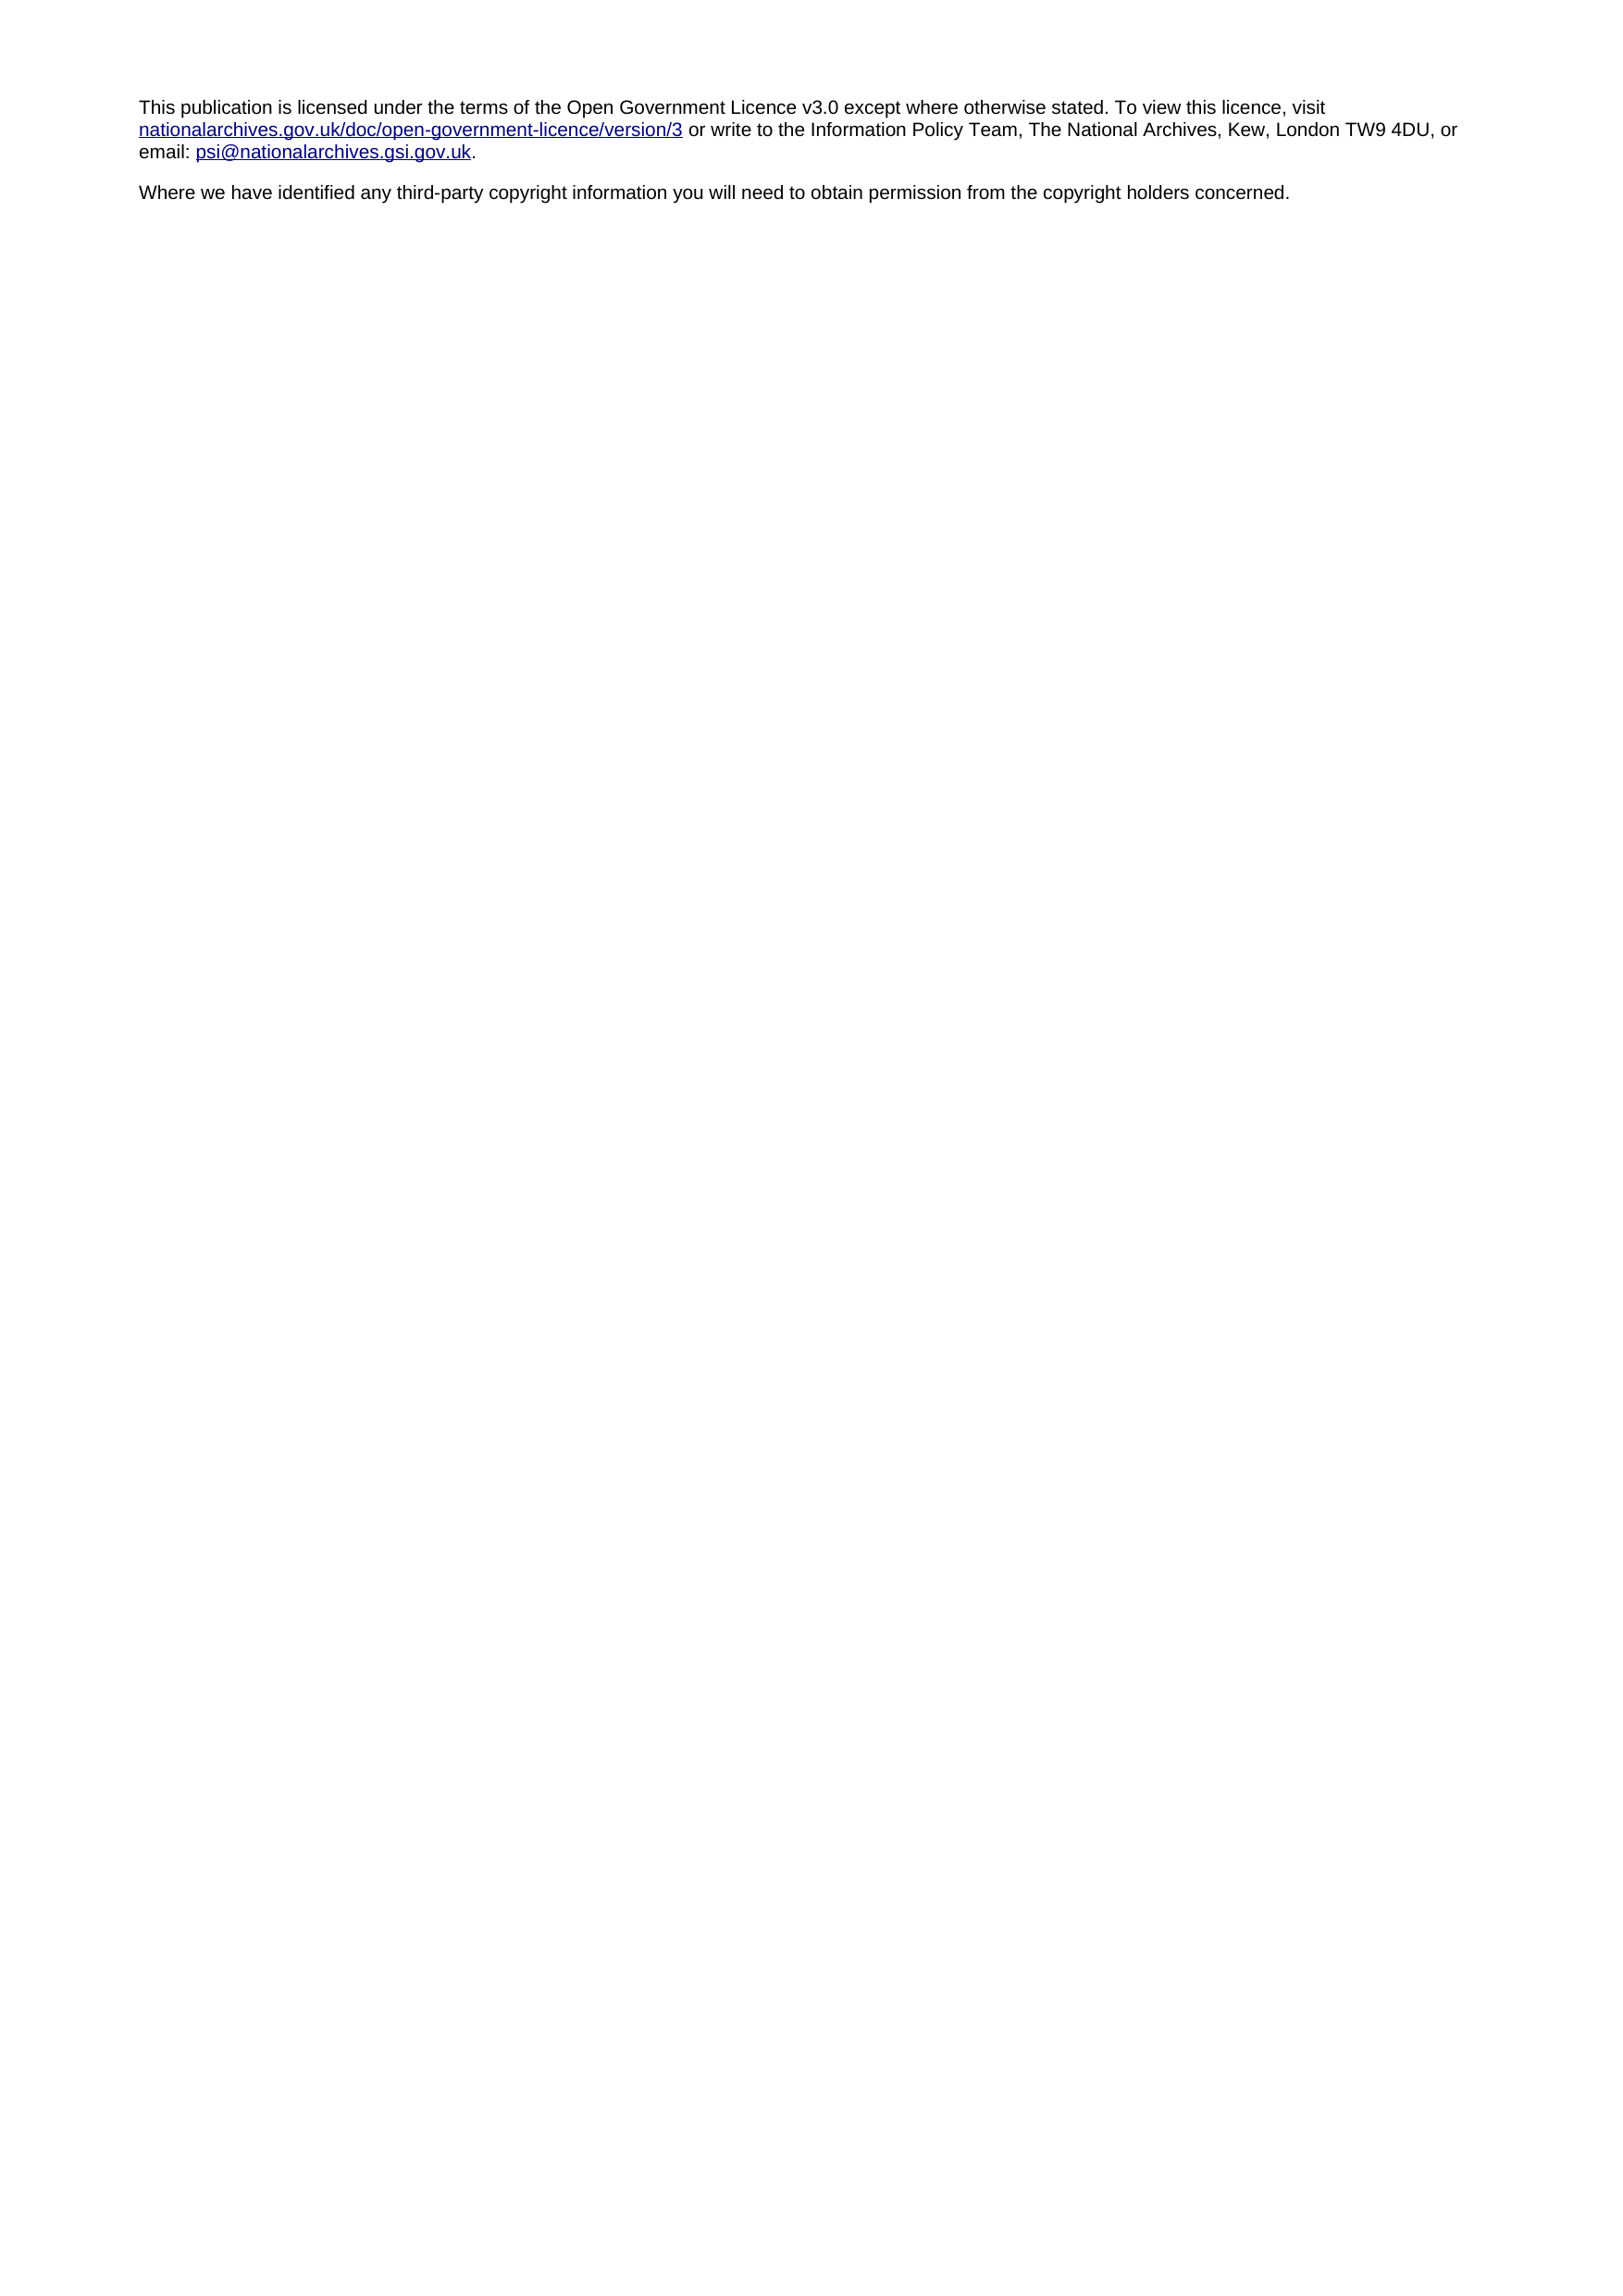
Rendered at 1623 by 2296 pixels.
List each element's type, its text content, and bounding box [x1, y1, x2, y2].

text This publication is licensed under the terms of the Open Government Licence v3.0 except where otherwise stated. To view this licence, visit nationalarchives.gov.uk/doc/open-government-licence/version/3 or write to the Information Policy Team, The National Archives, Kew, London TW9 4DU, or email: psi@nationalarchives.gsi.gov.uk. [139, 95, 1484, 162]
text Where we have identified any third-party copyright information you will need to obtain permission from the copyright holders concerned. [139, 181, 1484, 204]
